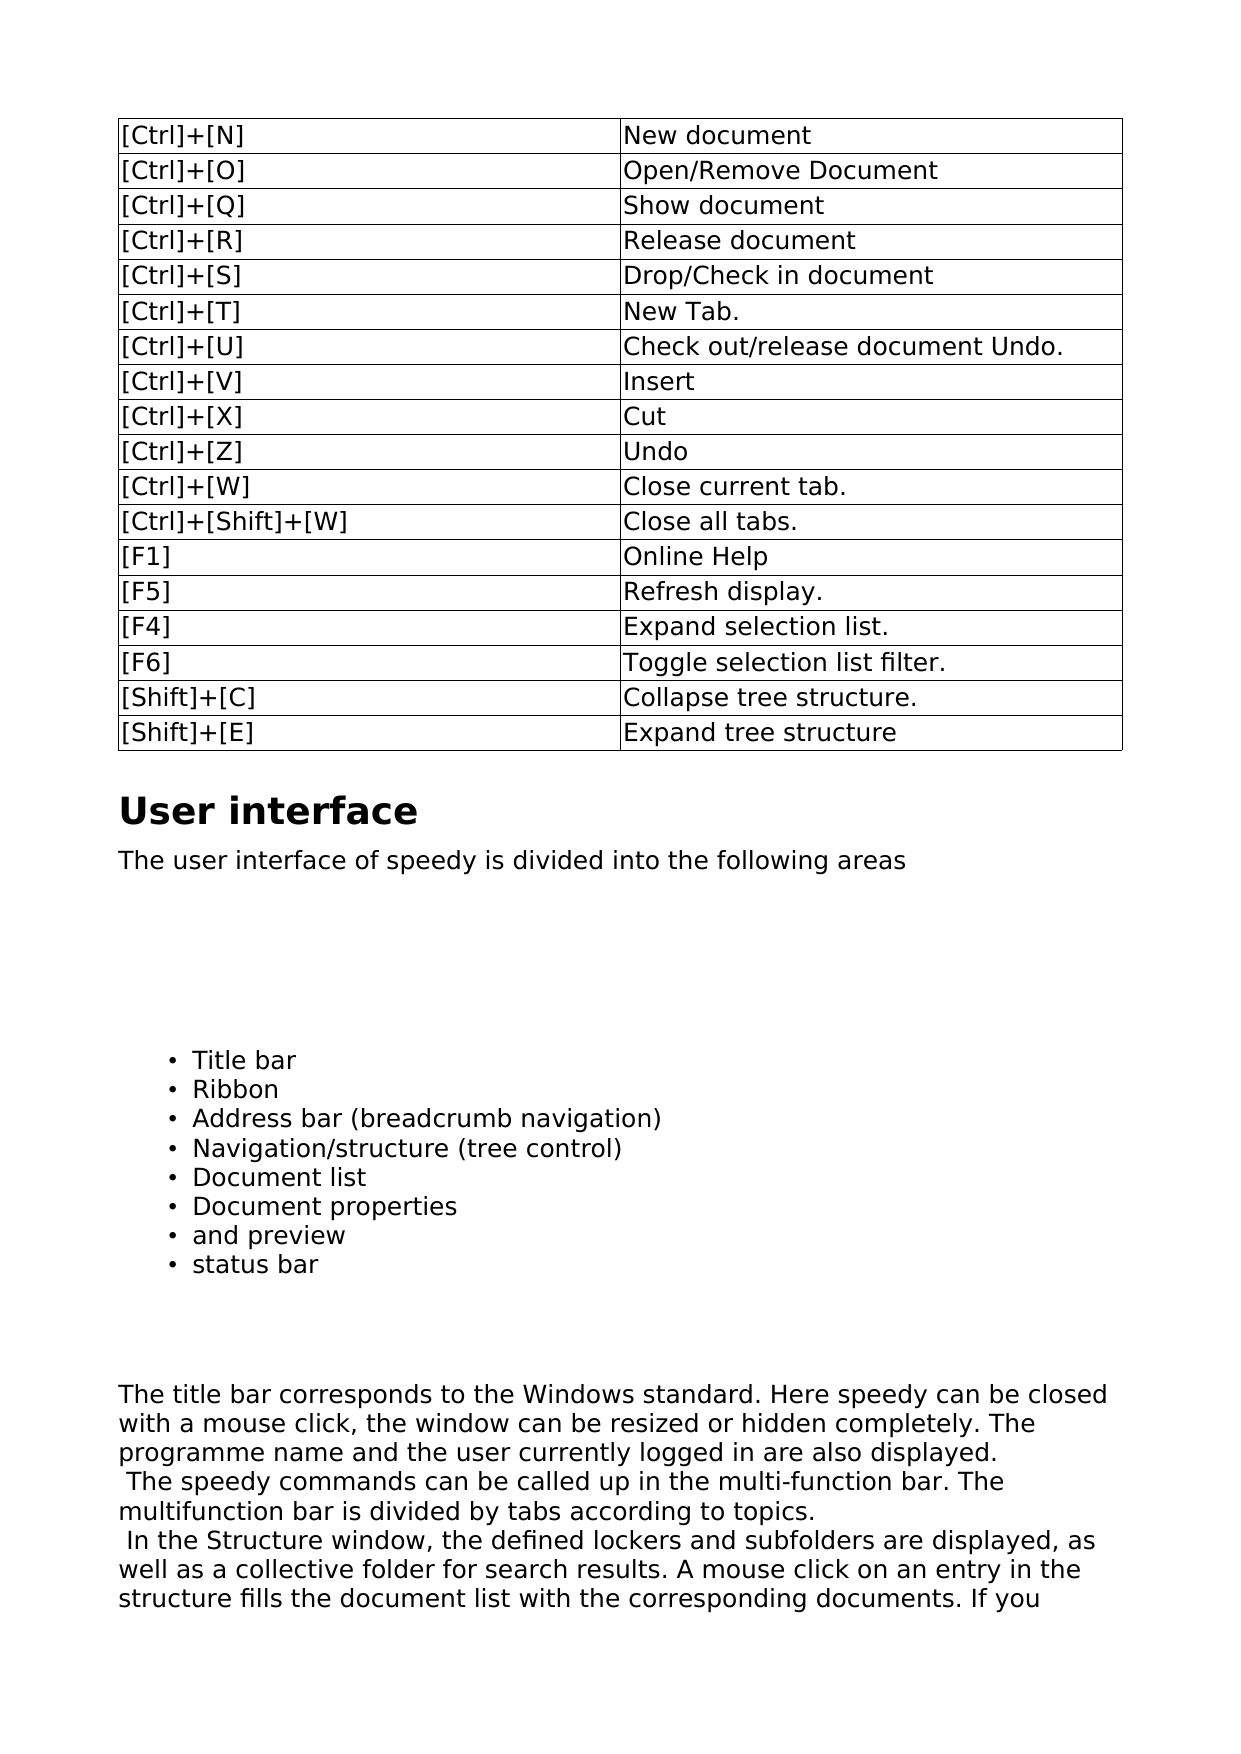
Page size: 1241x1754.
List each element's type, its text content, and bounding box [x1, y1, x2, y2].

table_cell Close current tab. [621, 470, 1122, 504]
text The title bar corresponds to the Windows standard. Here speedy can be closed with a mouse click, the window can be resized or hidden completely. The programme name and the user currently logged in are also displayed. The speedy commands can be called up in the multi-function bar. The multifunction bar is divided by tabs according to topics. In the Structure window, the defined lockers and subfolders are displayed, as well as a collective folder for search results. A mouse click on an entry in the structure fills the document list with the corresponding documents. If you [118, 1380, 1122, 1613]
text The user interface of speedy is divided into the following areas [118, 846, 1122, 904]
table_cell Check out/release document Undo. [621, 330, 1122, 364]
list Document list [177, 1163, 1122, 1192]
table_cell [Ctrl]+[N] [119, 119, 620, 153]
table_cell [Ctrl]+[Z] [119, 435, 620, 469]
table_cell [F4] [119, 611, 620, 645]
table_cell Release document [621, 225, 1122, 258]
table_cell [Ctrl]+[S] [119, 260, 620, 294]
table_cell [Shift]+[E] [119, 716, 620, 750]
table_cell Undo [621, 435, 1122, 469]
table_cell Open/Remove Document [621, 154, 1122, 188]
table_cell New Tab. [621, 295, 1122, 329]
table_cell [Ctrl]+[W] [119, 470, 620, 504]
table_cell [Ctrl]+[Q] [119, 189, 620, 223]
table_cell [F1] [119, 540, 620, 574]
table_cell [Ctrl]+[U] [119, 330, 620, 364]
list Ribbon [177, 1076, 1122, 1105]
table_cell [F5] [119, 576, 620, 609]
table_cell [Ctrl]+[T] [119, 295, 620, 329]
list and preview [177, 1221, 1122, 1251]
table_cell [Shift]+[C] [119, 681, 620, 715]
table_cell Online Help [621, 540, 1122, 574]
list Navigation/structure (tree control) [177, 1134, 1122, 1163]
table_cell Expand selection list. [621, 611, 1122, 645]
table_cell New document [621, 119, 1122, 153]
list status bar [177, 1251, 1122, 1280]
table_cell Show document [621, 189, 1122, 223]
table_cell [F6] [119, 646, 620, 680]
table_cell Toggle selection list filter. [621, 646, 1122, 680]
table_cell Collapse tree structure. [621, 681, 1122, 715]
table_cell [Ctrl]+[O] [119, 154, 620, 188]
list Address bar (breadcrumb navigation) [177, 1105, 1122, 1134]
table_cell Refresh display. [621, 576, 1122, 609]
table_cell [Ctrl]+[X] [119, 400, 620, 434]
list Document properties [177, 1192, 1122, 1221]
table_cell Drop/Check in document [621, 260, 1122, 294]
list Title bar [177, 1046, 1122, 1076]
table_cell [Ctrl]+[R] [119, 225, 620, 258]
table_cell Expand tree structure [621, 716, 1122, 750]
table_cell [Ctrl]+[V] [119, 365, 620, 399]
table_cell Insert [621, 365, 1122, 399]
table_cell [Ctrl]+[Shift]+[W] [119, 505, 620, 539]
subtitle User interface [118, 790, 1122, 833]
table_cell Close all tabs. [621, 505, 1122, 539]
table_cell Cut [621, 400, 1122, 434]
